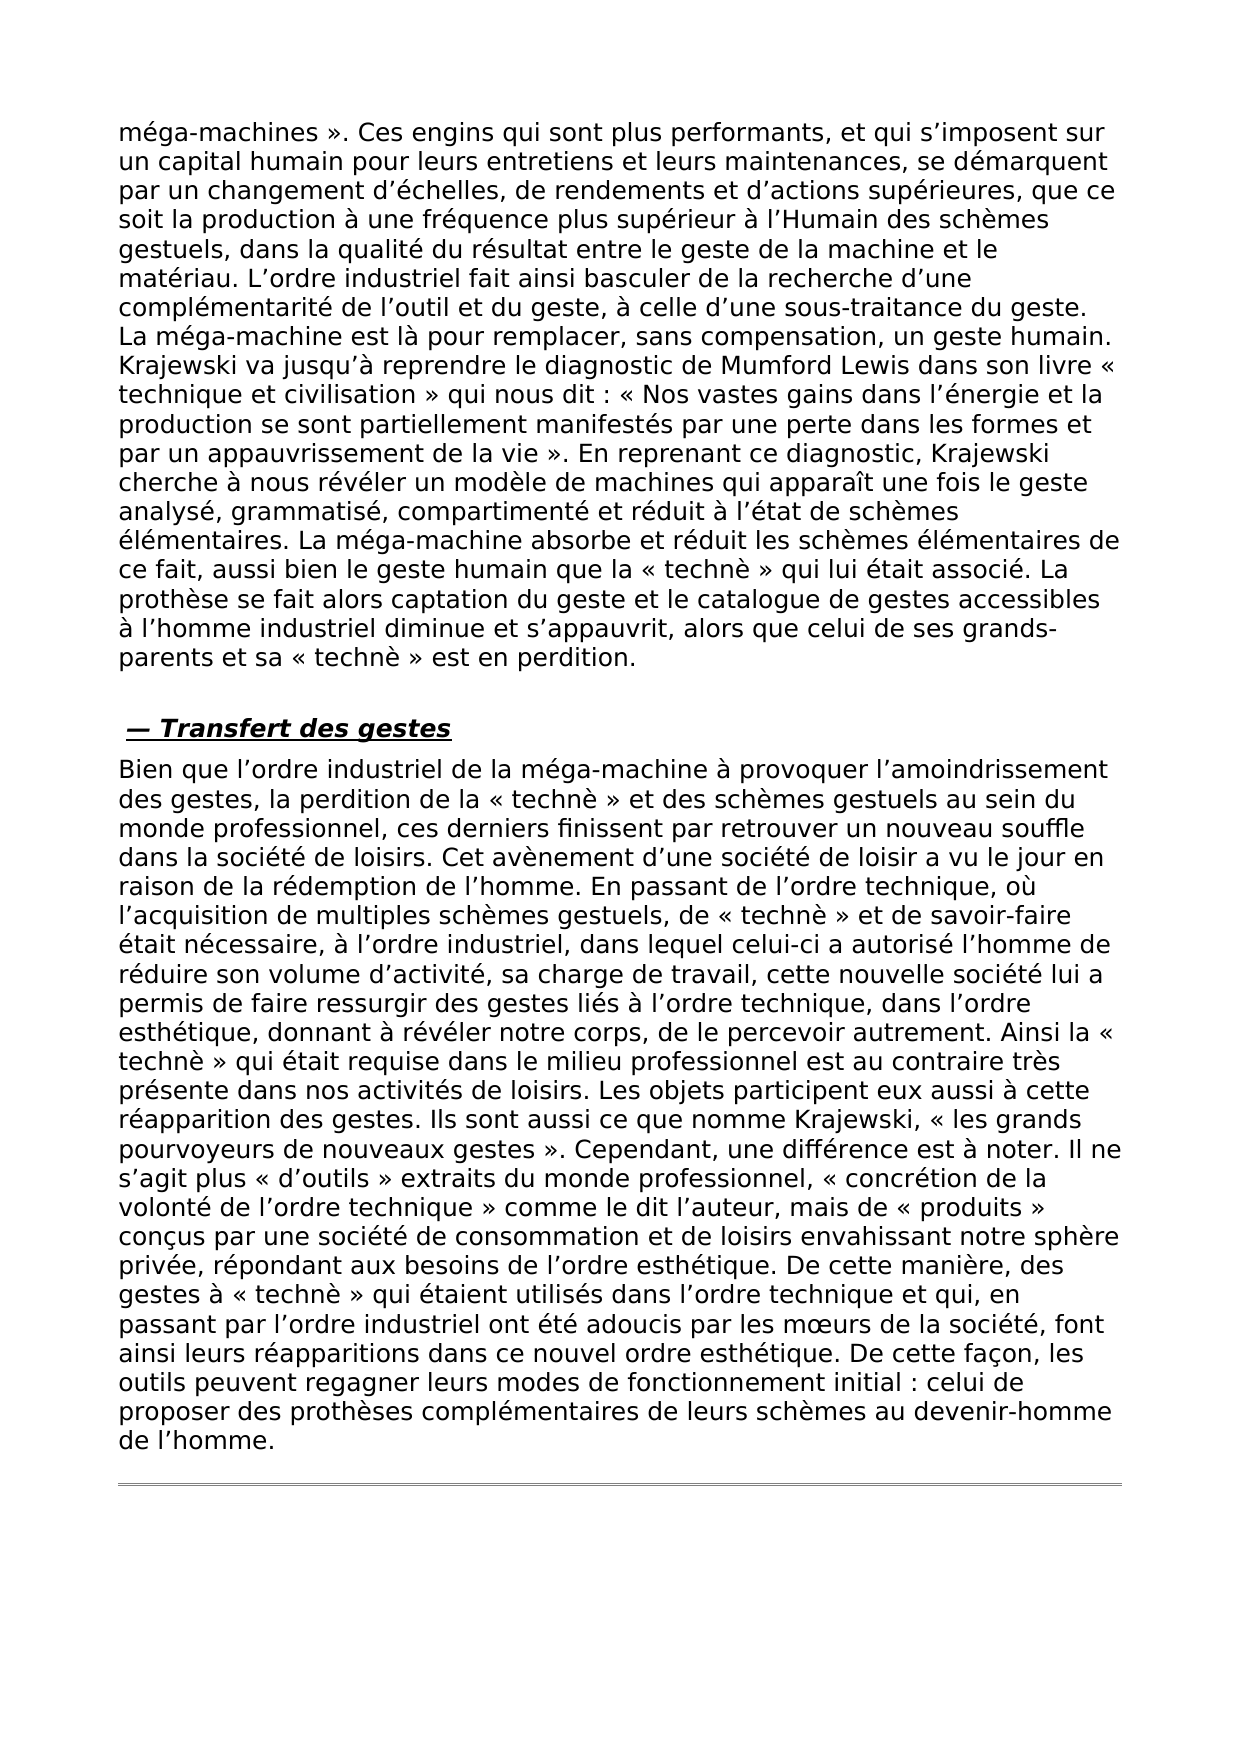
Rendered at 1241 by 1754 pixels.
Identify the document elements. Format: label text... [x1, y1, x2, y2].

text méga-machines ». Ces engins qui sont plus performants, et qui s’imposent sur un capital humain pour leurs entretiens et leurs maintenances, se démarquent par un changement d’échelles, de rendements et d’actions supérieures, que ce soit la production à une fréquence plus supérieur à l’Humain des schèmes gestuels, dans la qualité du résultat entre le geste de la machine et le matériau. L’ordre industriel fait ainsi basculer de la recherche d’une complémentarité de l’outil et du geste, à celle d’une sous-traitance du geste. La méga-machine est là pour remplacer, sans compensation, un geste humain. Krajewski va jusqu’à reprendre le diagnostic de Mumford Lewis dans son livre « technique et civilisation » qui nous dit : « Nos vastes gains dans l’énergie et la production se sont partiellement manifestés par une perte dans les formes et par un appauvrissement de la vie ». En reprenant ce diagnostic, Krajewski cherche à nous révéler un modèle de machines qui apparaît une fois le geste analysé, grammatisé, compartimenté et réduit à l’état de schèmes élémentaires. La méga-machine absorbe et réduit les schèmes élémentaires de ce fait, aussi bien le geste humain que la « technè » qui lui était associé. La prothèse se fait alors captation du geste et le catalogue de gestes accessibles à l’homme industriel diminue et s’appauvrit, alors que celui de ses grands-parents et sa « technè » est en perdition. [118, 118, 1122, 672]
text Bien que l’ordre industriel de la méga-machine à provoquer l’amoindrissement des gestes, la perdition de la « technè » et des schèmes gestuels au sein du monde professionnel, ces derniers finissent par retrouver un nouveau souffle dans la société de loisirs. Cet avènement d’une société de loisir a vu le jour en raison de la rédemption de l’homme. En passant de l’ordre technique, où l’acquisition de multiples schèmes gestuels, de « technè » et de savoir-faire était nécessaire, à l’ordre industriel, dans lequel celui-ci a autorisé l’homme de réduire son volume d’activité, sa charge de travail, cette nouvelle société lui a permis de faire ressurgir des gestes liés à l’ordre technique, dans l’ordre esthétique, donnant à révéler notre corps, de le percevoir autrement. Ainsi la « technè » qui était requise dans le milieu professionnel est au contraire très présente dans nos activités de loisirs. Les objets participent eux aussi à cette réapparition des gestes. Ils sont aussi ce que nomme Krajewski, « les grands pourvoyeurs de nouveaux gestes ». Cependant, une différence est à noter. Il ne s’agit plus « d’outils » extraits du monde professionnel, « concrétion de la volonté de l’ordre technique » comme le dit l’auteur, mais de « produits » conçus par une société de consommation et de loisirs envahissant notre sphère privée, répondant aux besoins de l’ordre esthétique. De cette manière, des gestes à « technè » qui étaient utilisés dans l’ordre technique et qui, en passant par l’ordre industriel ont été adoucis par les mœurs de la société, font ainsi leurs réapparitions dans ce nouvel ordre esthétique. De cette façon, les outils peuvent regagner leurs modes de fonctionnement initial : celui de proposer des prothèses complémentaires de leurs schèmes au devenir-homme de l’homme. [118, 756, 1122, 1456]
text — Transfert des gestes [118, 685, 1122, 743]
